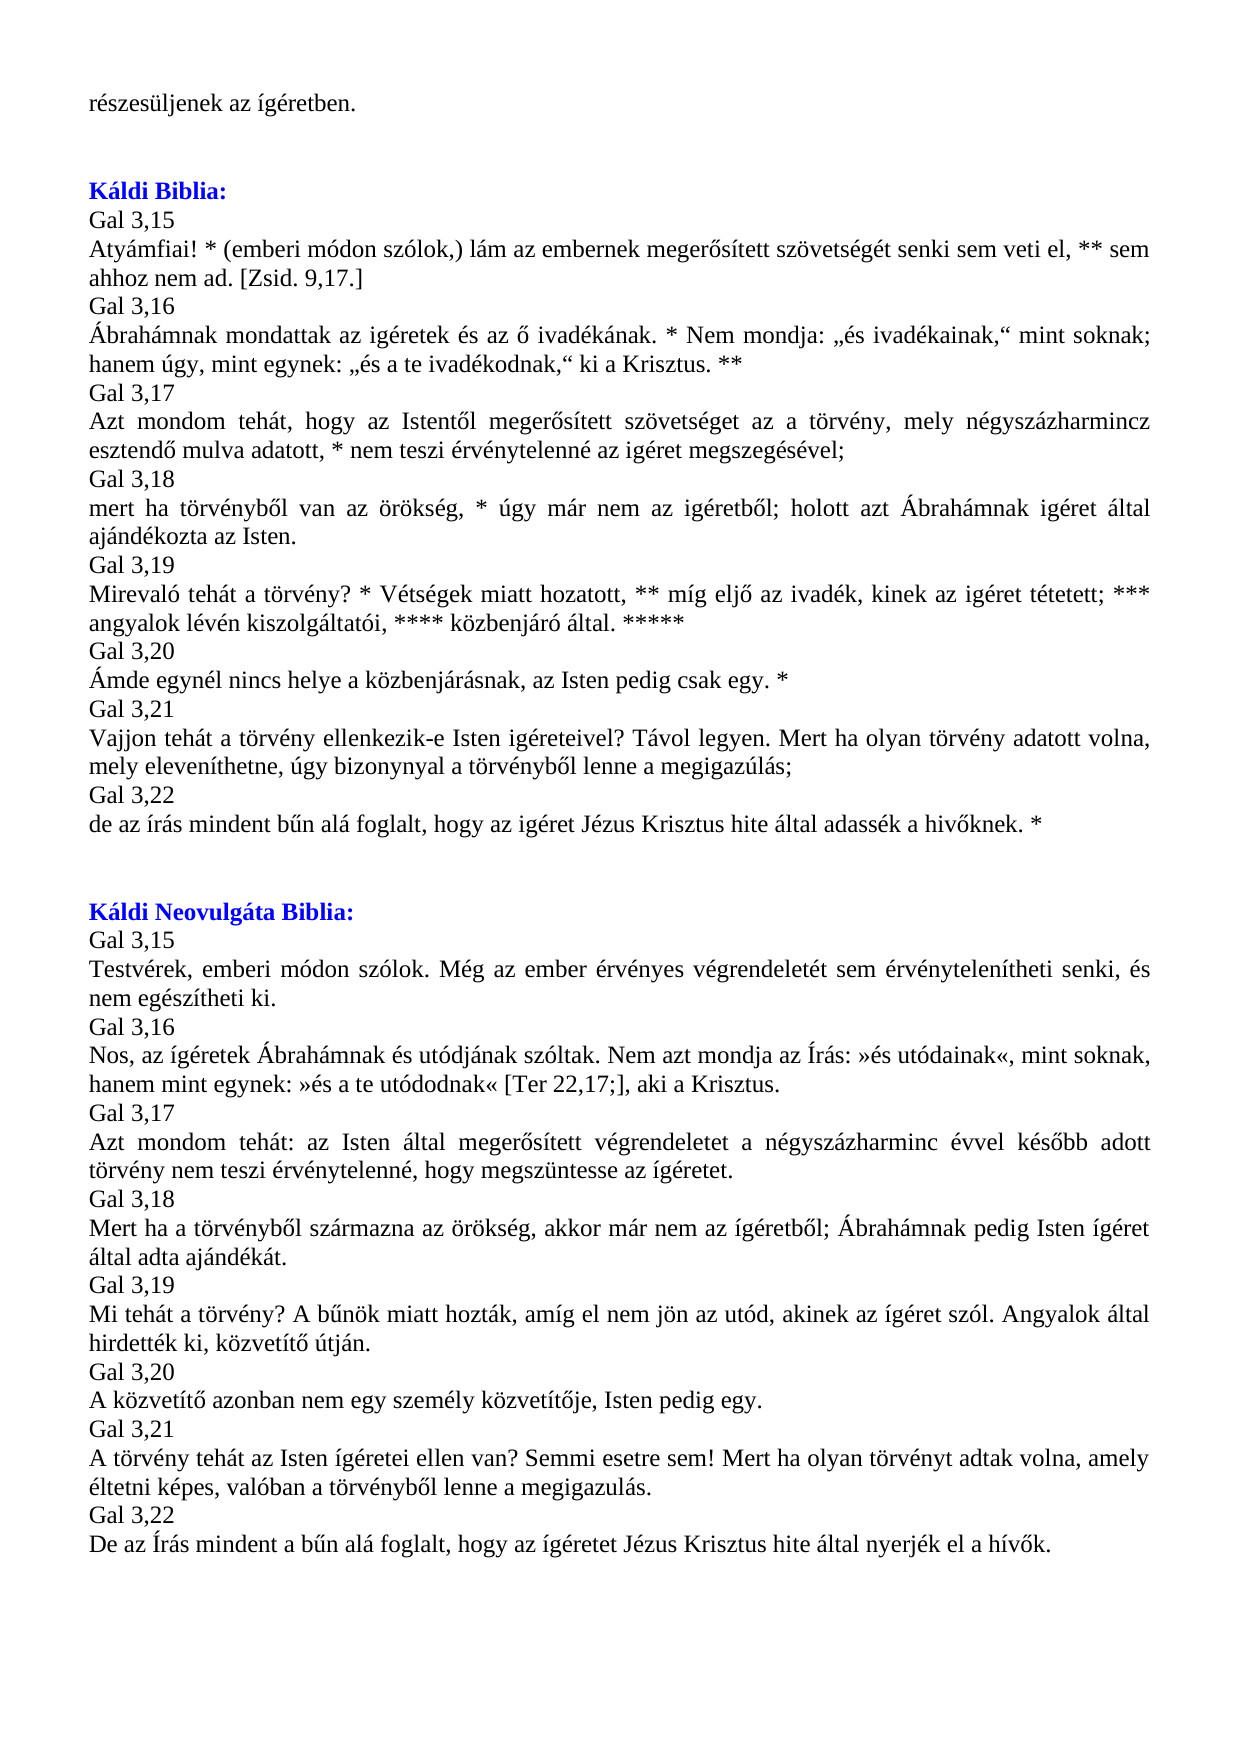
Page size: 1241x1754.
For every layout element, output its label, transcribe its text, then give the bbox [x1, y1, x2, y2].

text Gal 3,15 [88, 925, 1152, 954]
text Gal 3,16 [88, 291, 1152, 320]
text Gal 3,17 [88, 1098, 1152, 1127]
text Mirevaló tehát a törvény? * Vétségek miatt hozatott, ** míg eljő az ivadék, kinek az igéret tétetett; *** angyalok lévén kiszolgáltatói, **** közbenjáró által. ***** [88, 579, 1152, 636]
text Gal 3,19 [88, 550, 1152, 579]
text Gal 3,22 [88, 780, 1152, 809]
text Azt mondom tehát: az Isten által megerősített végrendeletet a négyszázharminc évvel később adott törvény nem teszi érvénytelenné, hogy megszüntesse az ígéretet. [88, 1127, 1152, 1184]
text Ámde egynél nincs helye a közbenjárásnak, az Isten pedig csak egy. * [88, 665, 1152, 694]
text Káldi Biblia: [88, 176, 1152, 205]
text Nos, az ígéretek Ábrahámnak és utódjának szóltak. Nem azt mondja az Írás: »és utódainak«, mint soknak, hanem mint egynek: »és a te utódodnak« [Ter 22,17;], aki a Krisztus. [88, 1040, 1152, 1098]
text A törvény tehát az Isten ígéretei ellen van? Semmi esetre sem! Mert ha olyan törvényt adtak volna, amely éltetni képes, valóban a törvényből lenne a megigazulás. [88, 1443, 1152, 1500]
text de az írás mindent bűn alá foglalt, hogy az igéret Jézus Krisztus hite által adassék a hivőknek. * [88, 809, 1152, 838]
text A közvetítő azonban nem egy személy közvetítője, Isten pedig egy. [88, 1385, 1152, 1414]
text Gal 3,18 [88, 1184, 1152, 1213]
text Gal 3,15 [88, 205, 1152, 234]
text Ábrahámnak mondattak az igéretek és az ő ivadékának. * Nem mondja: „és ivadékainak,“ mint soknak; hanem úgy, mint egynek: „és a te ivadékodnak,“ ki a Krisztus. ** [88, 320, 1152, 378]
text Gal 3,20 [88, 636, 1152, 665]
text Káldi Neovulgáta Biblia: [88, 897, 1152, 925]
text Gal 3,16 [88, 1012, 1152, 1040]
text Azt mondom tehát, hogy az Istentől megerősített szövetséget az a törvény, mely négyszázharmincz esztendő mulva adatott, * nem teszi érvénytelenné az igéret megszegésével; [88, 406, 1152, 464]
text Gal 3,21 [88, 1414, 1152, 1443]
text mert ha törvényből van az örökség, * úgy már nem az igéretből; holott azt Ábrahámnak igéret által ajándékozta az Isten. [88, 493, 1152, 550]
text Gal 3,20 [88, 1357, 1152, 1385]
text Gal 3,21 [88, 694, 1152, 723]
text Atyámfiai! * (emberi módon szólok,) lám az embernek megerősített szövetségét senki sem veti el, ** sem ahhoz nem ad. [Zsid. 9,17.] [88, 234, 1152, 291]
text Gal 3,18 [88, 464, 1152, 493]
text Gal 3,19 [88, 1270, 1152, 1299]
text De az Írás mindent a bűn alá foglalt, hogy az ígéretet Jézus Krisztus hite által nyerjék el a hívők. [88, 1529, 1152, 1558]
text Testvérek, emberi módon szólok. Még az ember érvényes végrendeletét sem érvénytelenítheti senki, és nem egészítheti ki. [88, 954, 1152, 1012]
text Mi tehát a törvény? A bűnök miatt hozták, amíg el nem jön az utód, akinek az ígéret szól. Angyalok által hirdették ki, közvetítő útján. [88, 1299, 1152, 1357]
text részesüljenek az ígéretben. [88, 88, 1152, 117]
text Vajjon tehát a törvény ellenkezik-e Isten igéreteivel? Távol legyen. Mert ha olyan törvény adatott volna, mely eleveníthetne, úgy bizonynyal a törvényből lenne a megigazúlás; [88, 723, 1152, 780]
text Mert ha a törvényből származna az örökség, akkor már nem az ígéretből; Ábrahámnak pedig Isten ígéret által adta ajándékát. [88, 1213, 1152, 1270]
text Gal 3,22 [88, 1500, 1152, 1529]
text Gal 3,17 [88, 378, 1152, 406]
